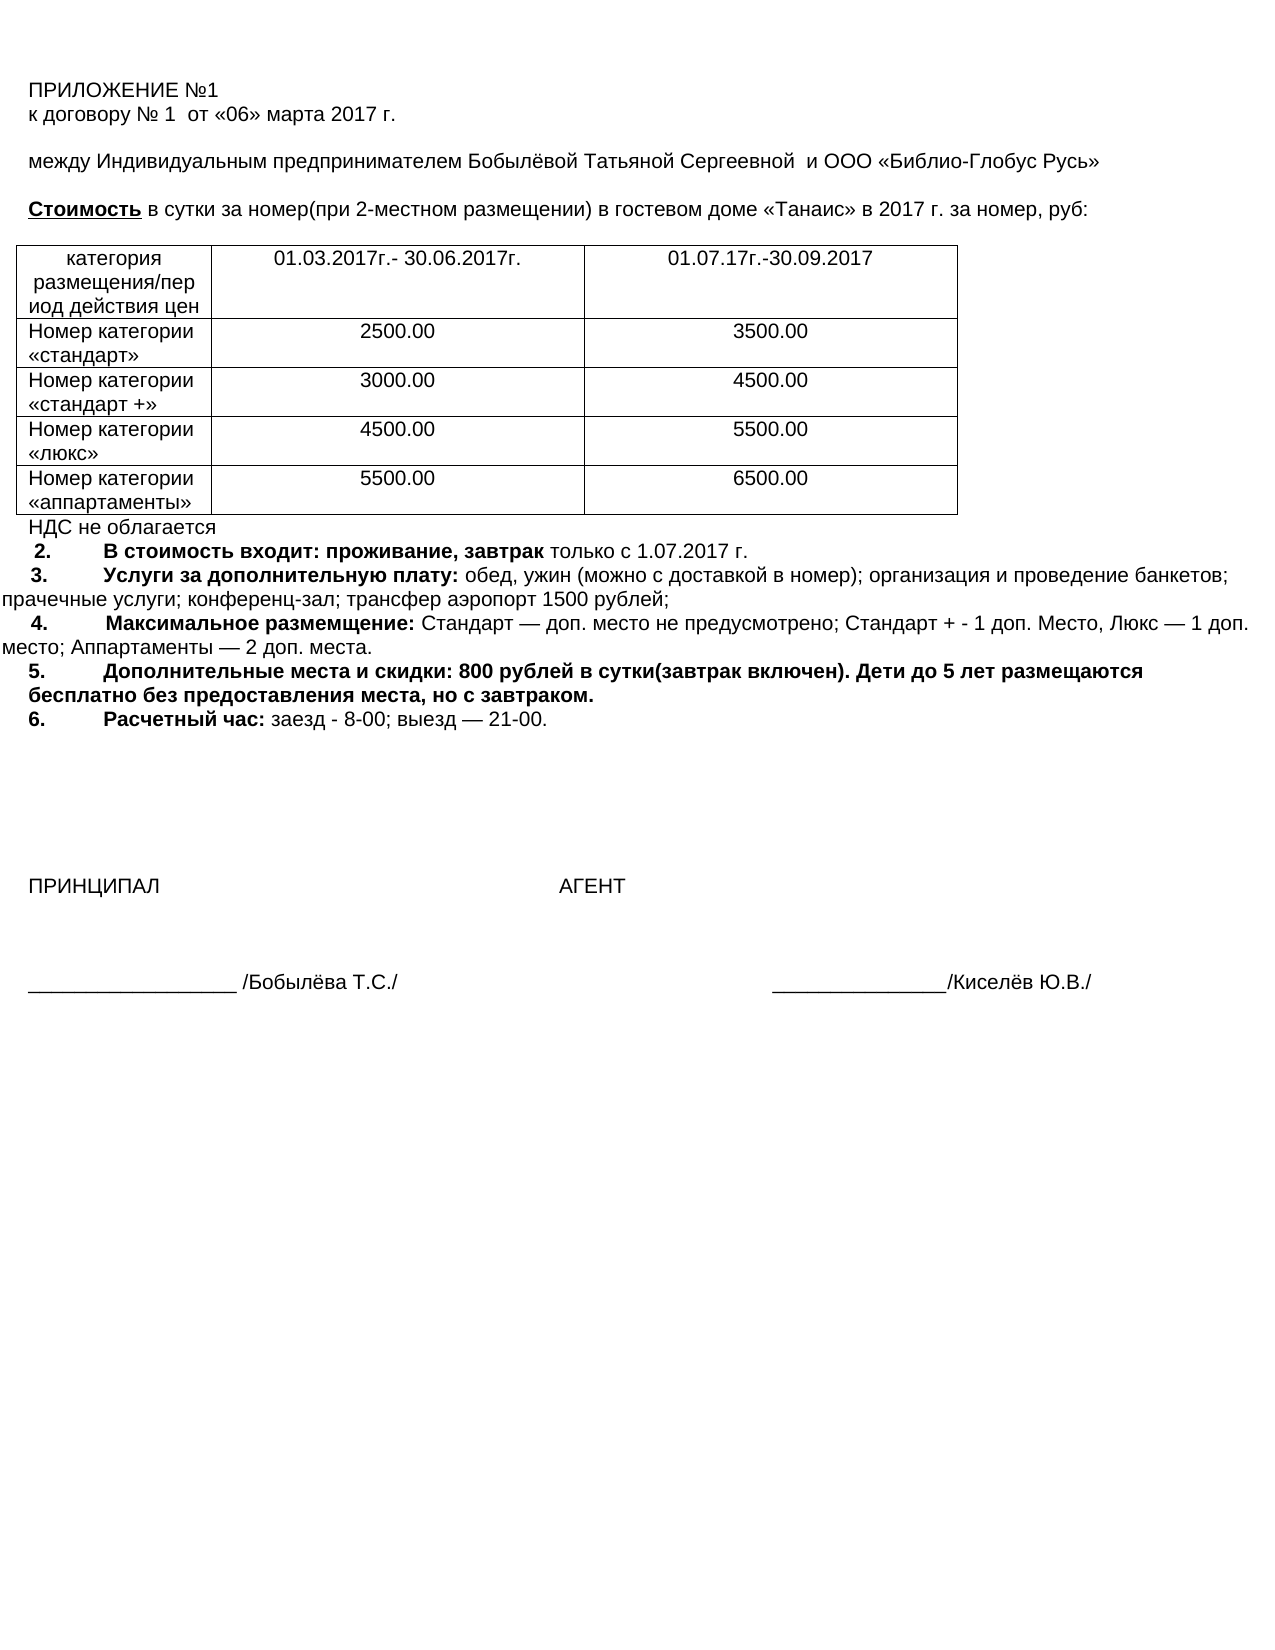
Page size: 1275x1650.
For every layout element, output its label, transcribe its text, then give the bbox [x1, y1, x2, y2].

text НДС не облагается [28, 515, 1246, 539]
table_cell 5500,00 [212, 466, 584, 514]
text __________________ /Бобылёва Т.С./ _______________/Киселёв Ю.В./ [28, 970, 1246, 994]
table_cell 3000,00 [212, 368, 584, 416]
table_cell 4500,00 [585, 368, 957, 416]
text ПРИНЦИПАЛ АГЕНТ [28, 874, 1246, 898]
table_cell Номер категории «стандарт» [17, 319, 211, 367]
table_header категория размещения/период действия цен [17, 246, 211, 318]
text 6. Расчетный час: заезд - 8-00; выезд — 21-00. [28, 707, 1246, 731]
table_cell 3500,00 [585, 319, 957, 367]
table_cell 6500,00 [585, 466, 957, 514]
table_header 01.07.17г.-30.09.2017 [585, 246, 957, 318]
table_cell Номер категории «люкс» [17, 417, 211, 465]
table_cell 2500,00 [212, 319, 584, 367]
table_header 01.03.2017г.- 30.06.2017г. [212, 246, 584, 318]
text 2. В стоимость входит: проживание, завтрак только с 1.07.2017 г. [28, 539, 1246, 563]
table_cell 4500,00 [212, 417, 584, 465]
text 3. Услуги за дополнительную плату: обед, ужин (можно с доставкой в номер); организация и проведение банкетов; прачечные услуги; конференц-зал; трансфер аэропорт 1500 рублей; [2, 563, 1275, 611]
text к договору № 1 от «06» марта 2017 г. [28, 101, 1246, 125]
table_cell Номер категории «стандарт +» [17, 368, 211, 416]
table_cell Номер категории «аппартаменты» [17, 466, 211, 514]
text Стоимость в сутки за номер(при 2-местном размещении) в гостевом доме «Танаис» в 2017 г. за номер, руб: [28, 197, 1246, 221]
text 4. Максимальное размемщение: Стандарт — доп. место не предусмотрено; Стандарт + - 1 доп. Место, Люкс — 1 доп. место; Аппартаменты — 2 доп. места. [2, 611, 1275, 659]
table_cell 5500,00 [585, 417, 957, 465]
text 5. Дополнительные места и скидки: 800 рублей в сутки(завтрак включен). Дети до 5 лет размещаются бесплатно без предоставления места, но с завтраком. [28, 659, 1246, 707]
text между Индивидуальным предпринимателем Бобылёвой Татьяной Сергеевной и ООО «Библио-Глобус Русь» [28, 149, 1246, 173]
text ПРИЛОЖЕНИЕ №1 [28, 77, 1246, 101]
